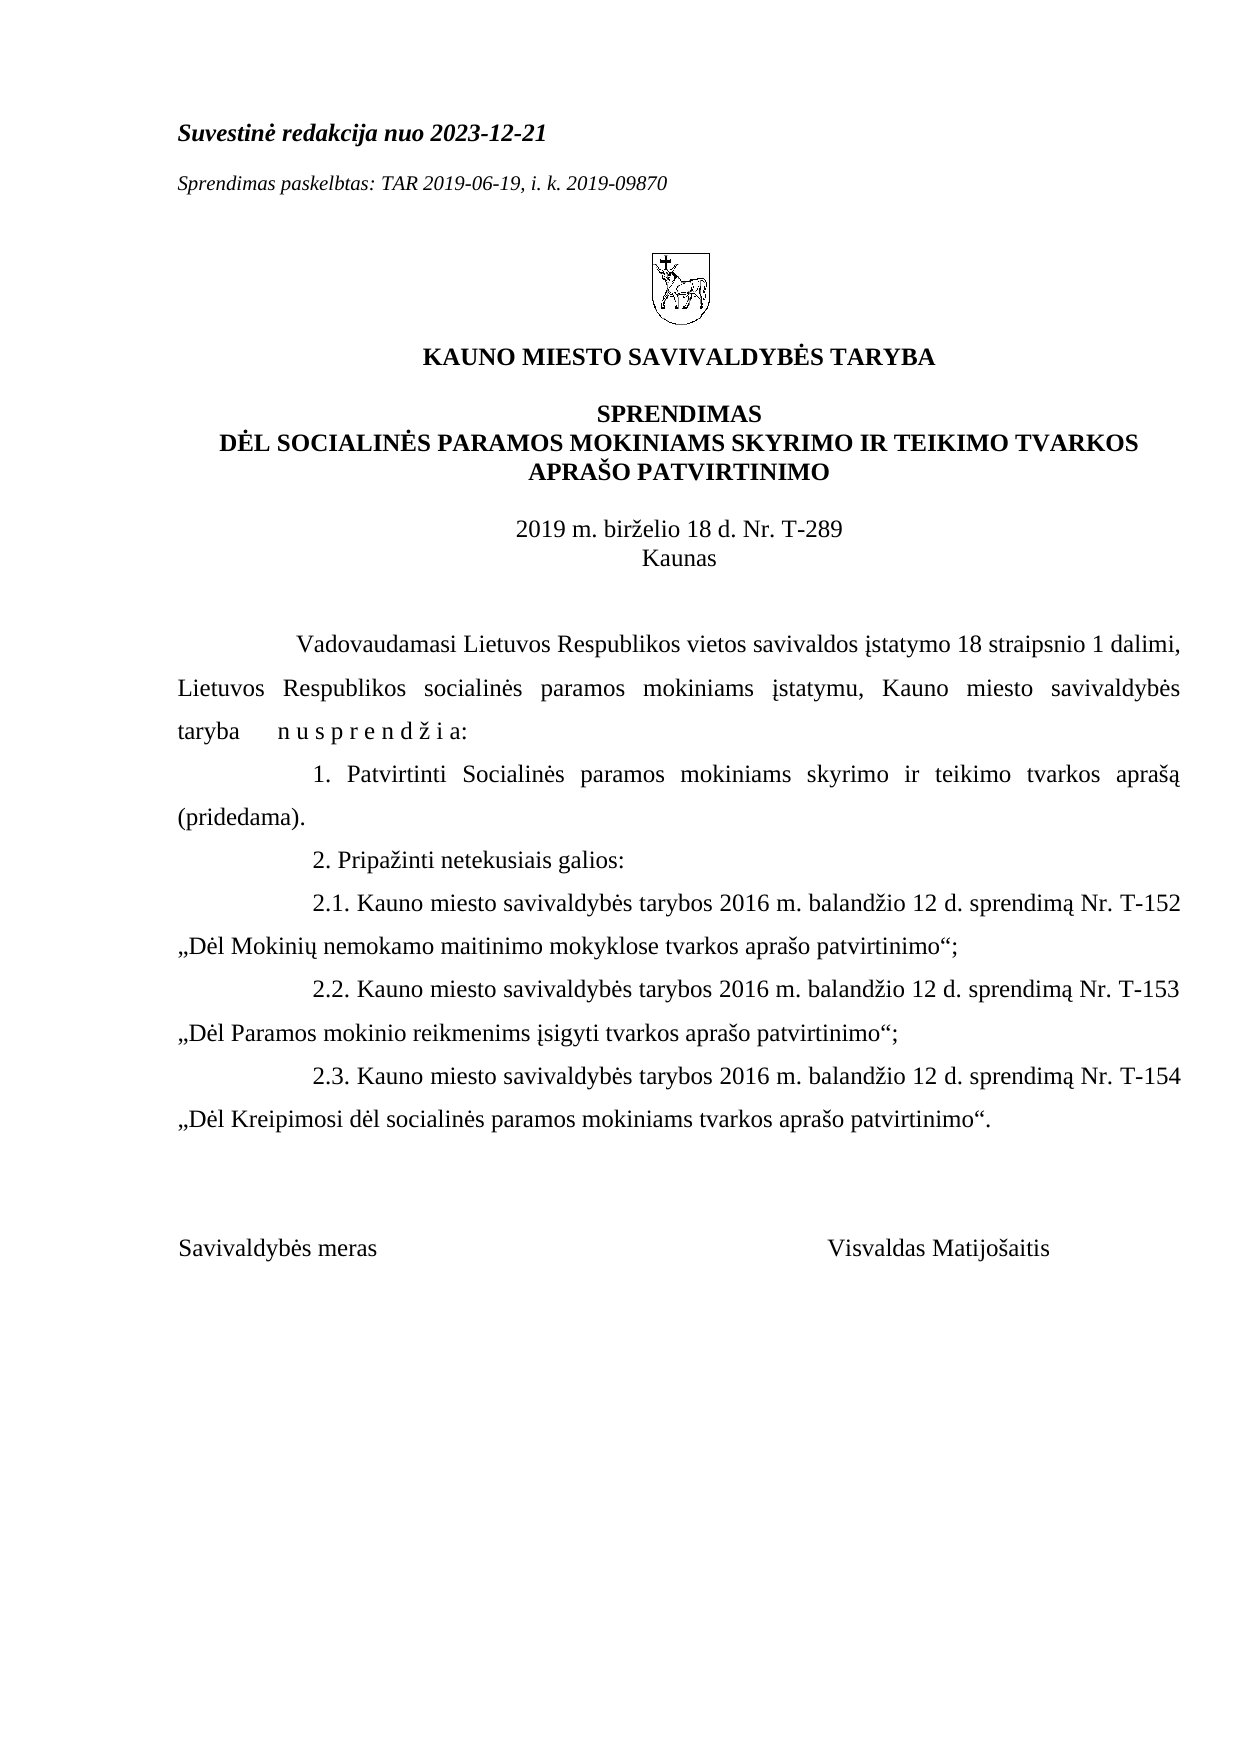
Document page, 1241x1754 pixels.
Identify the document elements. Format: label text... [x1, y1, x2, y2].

text SPRENDIMAS [177, 399, 1181, 428]
text Savivaldybės meras Visvaldas Matijošaitis [178, 1233, 1181, 1262]
text Suvestinė redakcija nuo 2023-12-21 [177, 118, 1181, 147]
text 2.1. Kauno miesto savivaldybės tarybos 2016 m. balandžio 12 d. sprendimą Nr. T-152 „Dėl Mokinių nemokamo maitinimo mokyklose tvarkos aprašo patvirtinimo“; [177, 888, 1181, 960]
text 2.3. Kauno miesto savivaldybės tarybos 2016 m. balandžio 12 d. sprendimą Nr. T-154 „Dėl Kreipimosi dėl socialinės paramos mokiniams tvarkos aprašo patvirtinimo“. [177, 1061, 1181, 1133]
text Sprendimas paskelbtas: TAR 2019-06-19, i. k. 2019-09870 [177, 171, 1181, 195]
text 2019 m. birželio 18 d. Nr. T-289 [177, 514, 1181, 543]
text 1. Patvirtinti Socialinės paramos mokiniams skyrimo ir teikimo tvarkos aprašą (pridedama). [177, 759, 1181, 831]
text Vadovaudamasi Lietuvos Respublikos vietos savivaldos įstatymo 18 straipsnio 1 dalimi, Lietuvos Respublikos socialinės paramos mokiniams įstatymu, Kauno miesto savivaldybės taryba n u s p r e n d ž i a: [177, 629, 1181, 744]
text DĖL SOCIALINĖS PARAMOS MOKINIAMS SKYRIMO IR TEIKIMO TVARKOS APRAŠO PATVIRTINIMO [177, 428, 1181, 486]
text 2.2. Kauno miesto savivaldybės tarybos 2016 m. balandžio 12 d. sprendimą Nr. T-153 „Dėl Paramos mokinio reikmenims įsigyti tvarkos aprašo patvirtinimo“; [177, 974, 1181, 1046]
text KAUNO MIESTO SAVIVALDYBĖS TARYBA [177, 342, 1181, 371]
text 2. Pripažinti netekusiais galios: [177, 845, 1181, 874]
text Kaunas [177, 543, 1181, 572]
